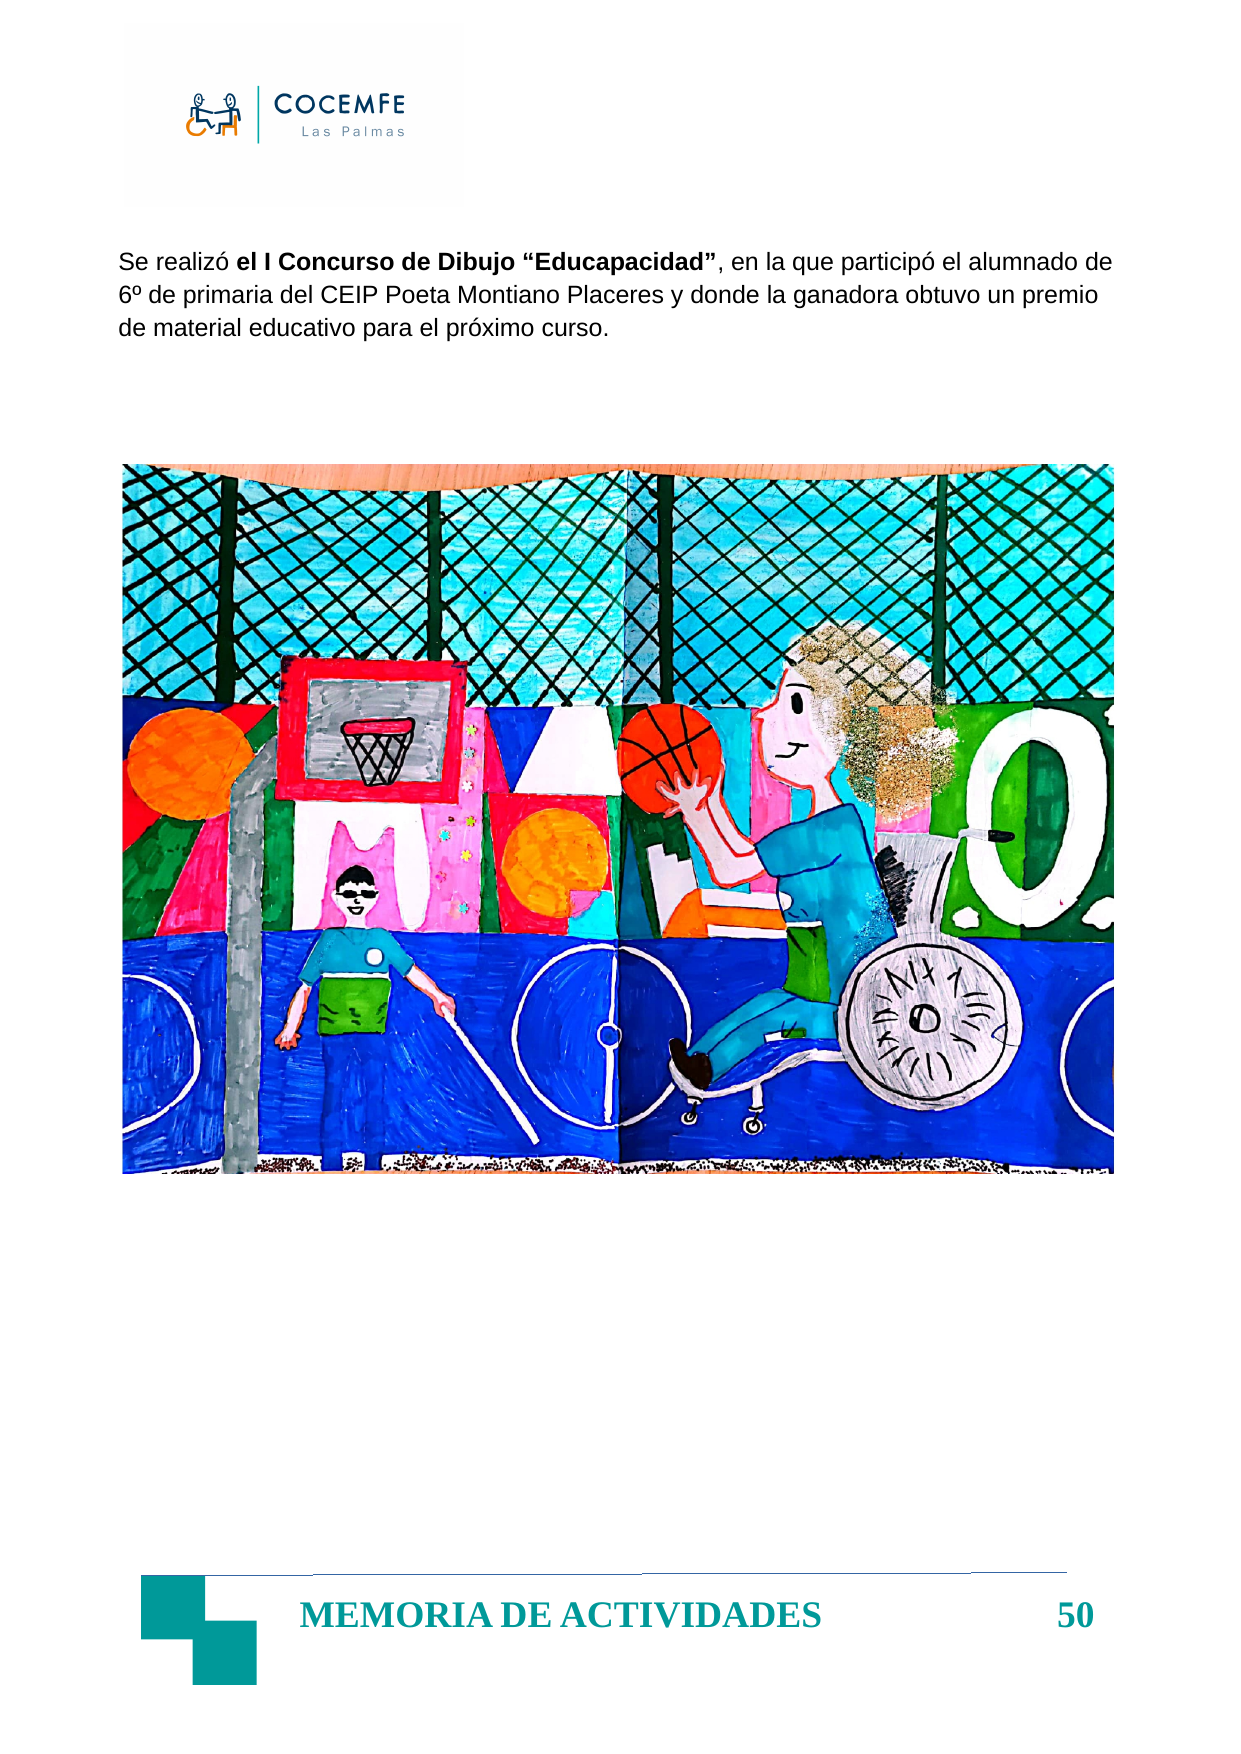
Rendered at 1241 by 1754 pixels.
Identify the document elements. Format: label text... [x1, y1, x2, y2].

picture [124, 23, 465, 207]
text Se realizó el I Concurso de Dibujo “Educapacidad”, en la que participó el alumnado de 6º de primaria del CEIP Poeta Montiano Placeres y donde la ganadora obtuvo un premio de material educativo para el próximo curso. [118, 247, 1122, 342]
picture [118, 464, 1118, 1174]
